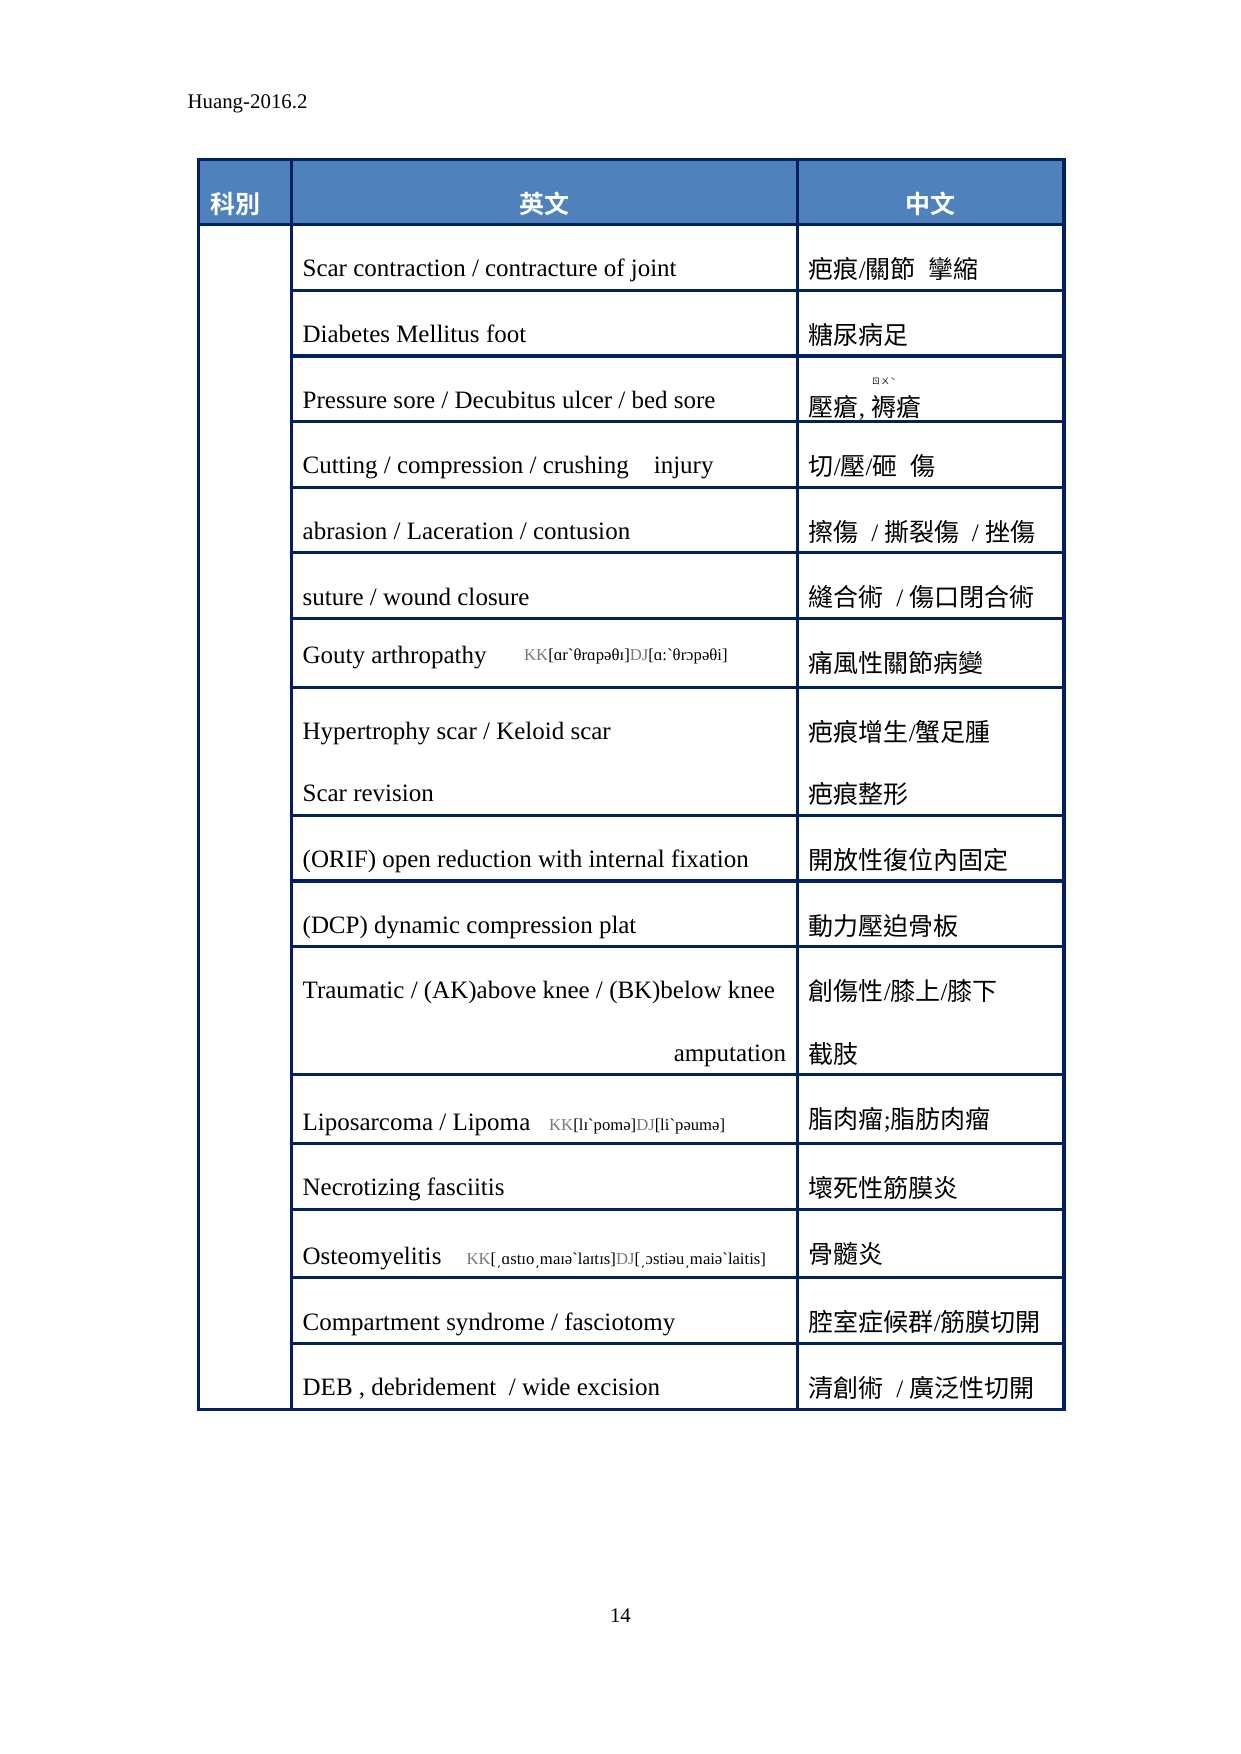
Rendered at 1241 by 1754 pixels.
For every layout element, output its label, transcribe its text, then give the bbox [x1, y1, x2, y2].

table_cell 動力壓迫骨板 [799, 883, 1062, 945]
table_cell abrasion / Laceration / contusion [293, 489, 796, 551]
table_cell Cutting / compression / crushing injury [293, 423, 796, 486]
table_cell 開放性復位內固定 [799, 817, 1062, 879]
table_cell 清創術 / 廣泛性切開 [799, 1345, 1062, 1407]
table_cell 痛風性關節病變 [799, 620, 1062, 686]
table_cell Diabetes Mellitus foot [293, 292, 796, 354]
table_cell 疤痕增生/蟹足腫 疤痕整形 [799, 689, 1062, 814]
table_cell Pressure sore / Decubitus ulcer / bed sore [293, 358, 796, 420]
table_cell 疤痕/關節 攣縮 [799, 226, 1062, 289]
table_cell Liposarcoma / Lipoma KK[lɪˋpomə]DJ[liˋpəumə] [293, 1076, 796, 1142]
table_cell Osteomyelitis KK[͵ɑstɪo͵maɪəˋlaɪtɪs]DJ[͵ɔstiəu͵maiəˋlaitis] [293, 1211, 796, 1276]
table_cell 糖尿病足 [799, 292, 1062, 354]
table_cell 壞死性筋膜炎 [799, 1145, 1062, 1207]
table_cell Hypertrophy scar / Keloid scar Scar revision [293, 689, 796, 814]
table_cell 壓瘡, 褥ㄖㄨˋ瘡 [799, 358, 1062, 420]
table_cell Necrotizing fasciitis [293, 1145, 796, 1207]
table_cell DEB , debridement / wide excision [293, 1345, 796, 1407]
table_cell Gouty arthropathy KK[ɑrˋθrɑpəθɪ]DJ[ɑ:ˋθrɔpəθi] [293, 620, 796, 686]
table_cell 切/壓/砸 傷 [799, 423, 1062, 486]
table_cell Scar contraction / contracture of joint [293, 226, 796, 289]
table_cell (DCP) dynamic compression plat [293, 883, 796, 945]
table_cell suture / wound closure [293, 554, 796, 617]
table_cell 擦傷 / 撕裂傷 / 挫傷 [799, 489, 1062, 551]
table_cell 創傷性/膝上/膝下 截肢 [799, 948, 1062, 1073]
table_header 中文 [799, 161, 1062, 223]
table_cell [200, 226, 290, 1407]
table_cell (ORIF) open reduction with internal fixation [293, 817, 796, 879]
table_cell 骨髓炎 [799, 1211, 1062, 1276]
table_header 英文 [293, 161, 796, 223]
table_cell 腔室症候群/筋膜切開 [799, 1279, 1062, 1342]
table_cell Compartment syndrome / fasciotomy [293, 1279, 796, 1342]
table_header 科別 [200, 161, 290, 223]
table_cell 縫合術 / 傷口閉合術 [799, 554, 1062, 617]
table_cell Traumatic / (AK)above knee / (BK)below knee amputation [293, 948, 796, 1073]
table_cell 脂肉瘤;脂肪肉瘤 [799, 1076, 1062, 1142]
